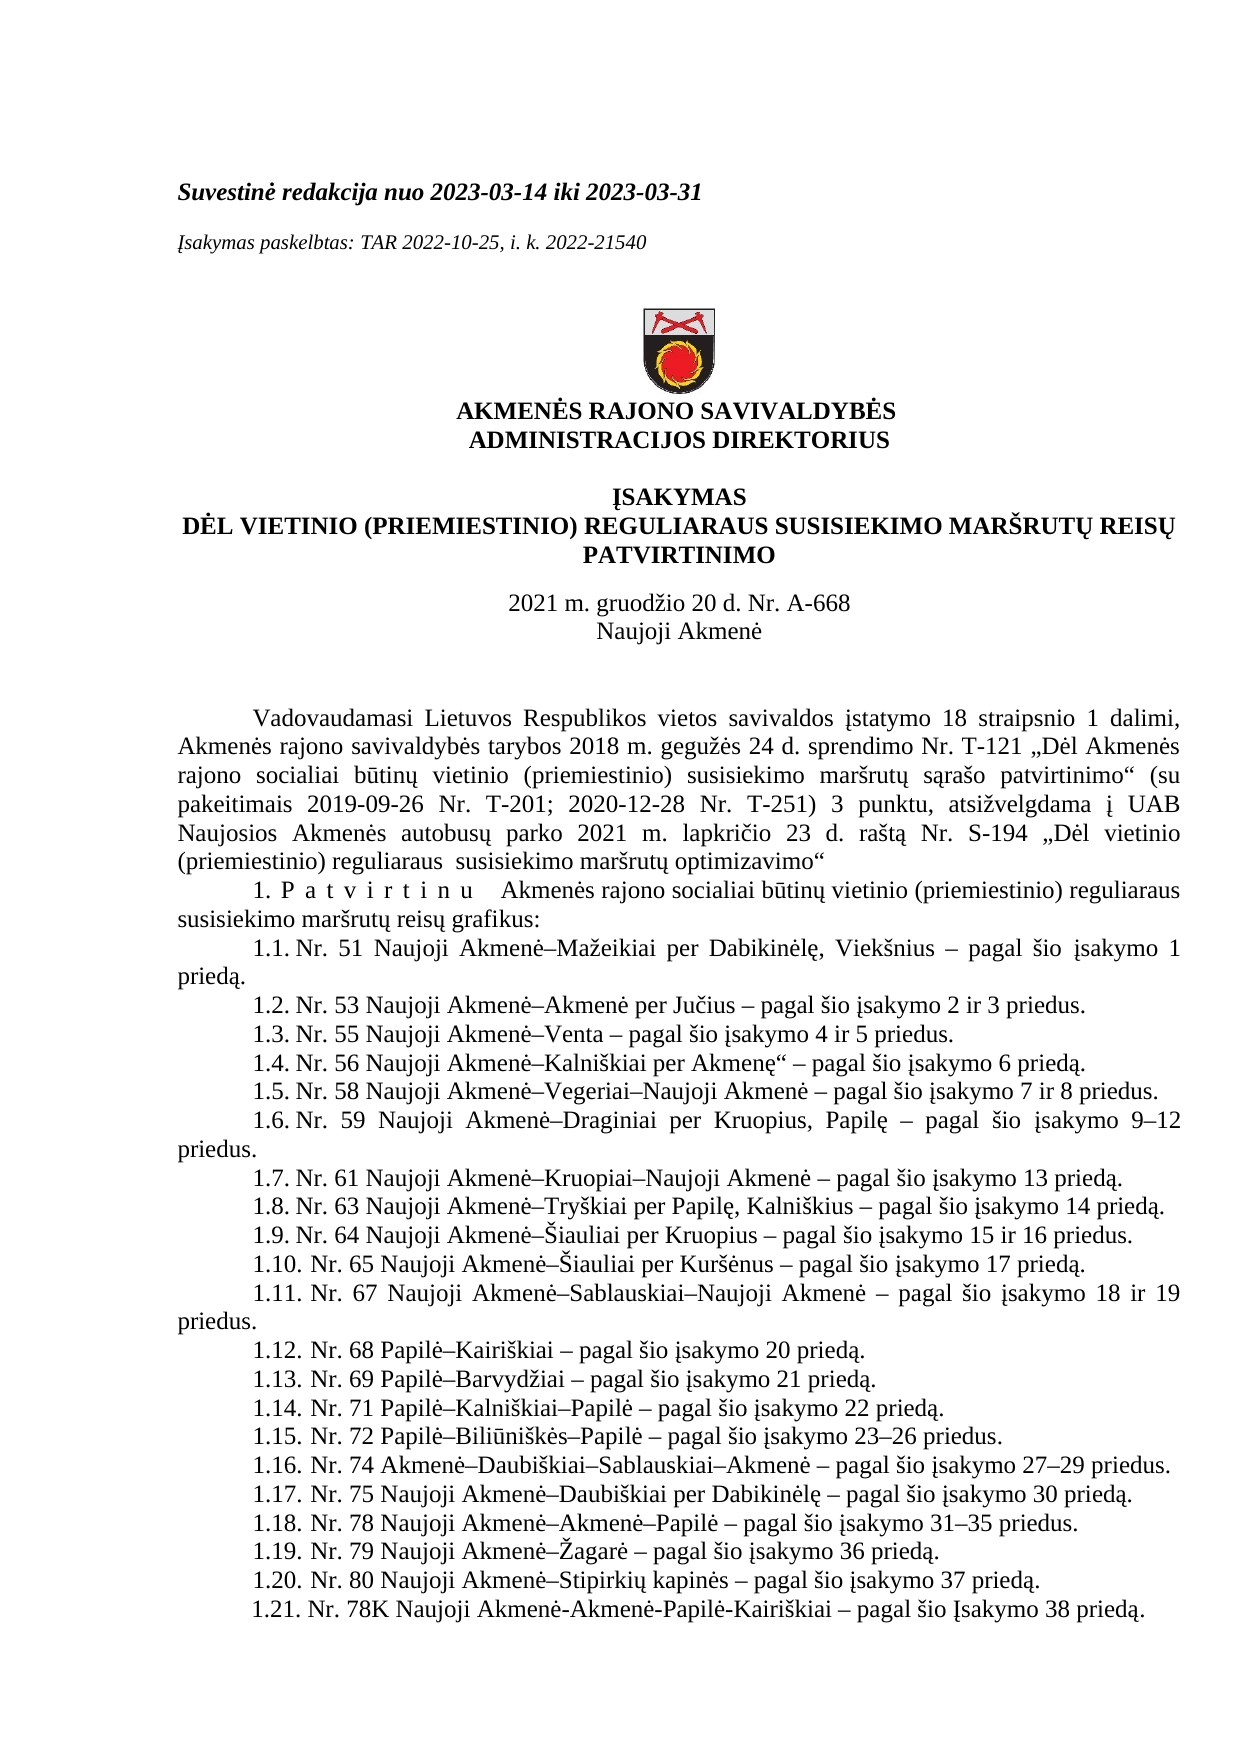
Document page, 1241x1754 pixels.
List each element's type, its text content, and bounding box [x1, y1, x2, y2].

text 1.4. Nr. 56 Naujoji Akmenė–Kalniškiai per Akmenę“ – pagal šio įsakymo 6 priedą. [177, 1048, 1181, 1076]
text AKMENĖS RAJONO SAVIVALDYBĖS [177, 396, 1181, 425]
text 1.7. Nr. 61 Naujoji Akmenė–Kruopiai–Naujoji Akmenė – pagal šio įsakymo 13 priedą. [177, 1163, 1181, 1191]
text 1.14. Nr. 71 Papilė–Kalniškiai–Papilė – pagal šio įsakymo 22 priedą. [177, 1393, 1181, 1421]
text 1.3. Nr. 55 Naujoji Akmenė–Venta – pagal šio įsakymo 4 ir 5 priedus. [177, 1019, 1181, 1048]
text 1.17. Nr. 75 Naujoji Akmenė–Daubiškiai per Dabikinėlę – pagal šio įsakymo 30 priedą. [177, 1479, 1181, 1508]
text 1.2. Nr. 53 Naujoji Akmenė–Akmenė per Jučius – pagal šio įsakymo 2 ir 3 priedus. [177, 990, 1181, 1019]
text 1.20. Nr. 80 Naujoji Akmenė–Stipirkių kapinės – pagal šio įsakymo 37 priedą. [177, 1565, 1181, 1594]
text 1.15. Nr. 72 Papilė–Biliūniškės–Papilė – pagal šio įsakymo 23–26 priedus. [177, 1421, 1181, 1450]
text 1.9. Nr. 64 Naujoji Akmenė–Šiauliai per Kruopius – pagal šio įsakymo 15 ir 16 priedus. [177, 1220, 1181, 1249]
text ĮSAKYMAS [177, 482, 1181, 511]
text Naujoji Akmenė [177, 616, 1181, 645]
text 1.16. Nr. 74 Akmenė–Daubiškiai–Sablauskiai–Akmenė – pagal šio įsakymo 27–29 priedus. [177, 1450, 1181, 1479]
text Įsakymas paskelbtas: TAR 2022-10-25, i. k. 2022-21540 [177, 230, 1181, 254]
text 1.8. Nr. 63 Naujoji Akmenė–Tryškiai per Papilę, Kalniškius – pagal šio įsakymo 14 priedą. [177, 1191, 1181, 1220]
text 1.6. Nr. 59 Naujoji Akmenė–Draginiai per Kruopius, Papilę – pagal šio įsakymo 9–12 priedus. [177, 1105, 1181, 1163]
text 1.10. Nr. 65 Naujoji Akmenė–Šiauliai per Kuršėnus – pagal šio įsakymo 17 priedą. [177, 1249, 1181, 1278]
text 2021 m. gruodžio 20 d. Nr. A-668 [177, 588, 1181, 616]
text 1.12. Nr. 68 Papilė–Kairiškiai – pagal šio įsakymo 20 priedą. [177, 1335, 1181, 1364]
text Suvestinė redakcija nuo 2023-03-14 iki 2023-03-31 [177, 177, 1181, 206]
text ADMINISTRACIJOS DIREKTORIUS [177, 425, 1181, 453]
text 1.19. Nr. 79 Naujoji Akmenė–Žagarė – pagal šio įsakymo 36 priedą. [177, 1536, 1181, 1565]
text 1.21. Nr. 78K Naujoji Akmenė-Akmenė-Papilė-Kairiškiai – pagal šio Įsakymo 38 priedą. [251, 1594, 1181, 1623]
text DĖL VIETINIO (PRIEMIESTINIO) REGULIARAUS SUSISIEKIMO MARŠRUTŲ REISŲ PATVIRTINIMO [177, 511, 1181, 568]
text 1.5. Nr. 58 Naujoji Akmenė–Vegeriai–Naujoji Akmenė – pagal šio įsakymo 7 ir 8 priedus. [177, 1076, 1181, 1105]
text 1.13. Nr. 69 Papilė–Barvydžiai – pagal šio įsakymo 21 priedą. [177, 1364, 1181, 1393]
text 1.18. Nr. 78 Naujoji Akmenė–Akmenė–Papilė – pagal šio įsakymo 31–35 priedus. [177, 1508, 1181, 1536]
text Vadovaudamasi Lietuvos Respublikos vietos savivaldos įstatymo 18 straipsnio 1 dalimi, Akmenės rajono savivaldybės tarybos 2018 m. gegužės 24 d. sprendimo Nr. T-121 „Dėl Akmenės rajono socialiai būtinų vietinio (priemiestinio) susisiekimo maršrutų sąrašo patvirtinimo“ (su pakeitimais 2019-09-26 Nr. T-201; 2020-12-28 Nr. T-251) 3 punktu, atsižvelgdama į UAB Naujosios Akmenės autobusų parko 2021 m. lapkričio 23 d. raštą Nr. S-194 „Dėl vietinio (priemiestinio) reguliaraus susisiekimo maršrutų optimizavimo“ [177, 703, 1181, 875]
text 1.1. Nr. 51 Naujoji Akmenė–Mažeikiai per Dabikinėlę, Viekšnius – pagal šio įsakymo 1 priedą. [177, 933, 1181, 990]
text 1.11. Nr. 67 Naujoji Akmenė–Sablauskiai–Naujoji Akmenė – pagal šio įsakymo 18 ir 19 priedus. [177, 1278, 1181, 1335]
text 1. Patvirtinu Akmenės rajono socialiai būtinų vietinio (priemiestinio) reguliaraus susisiekimo maršrutų reisų grafikus: [177, 875, 1181, 933]
